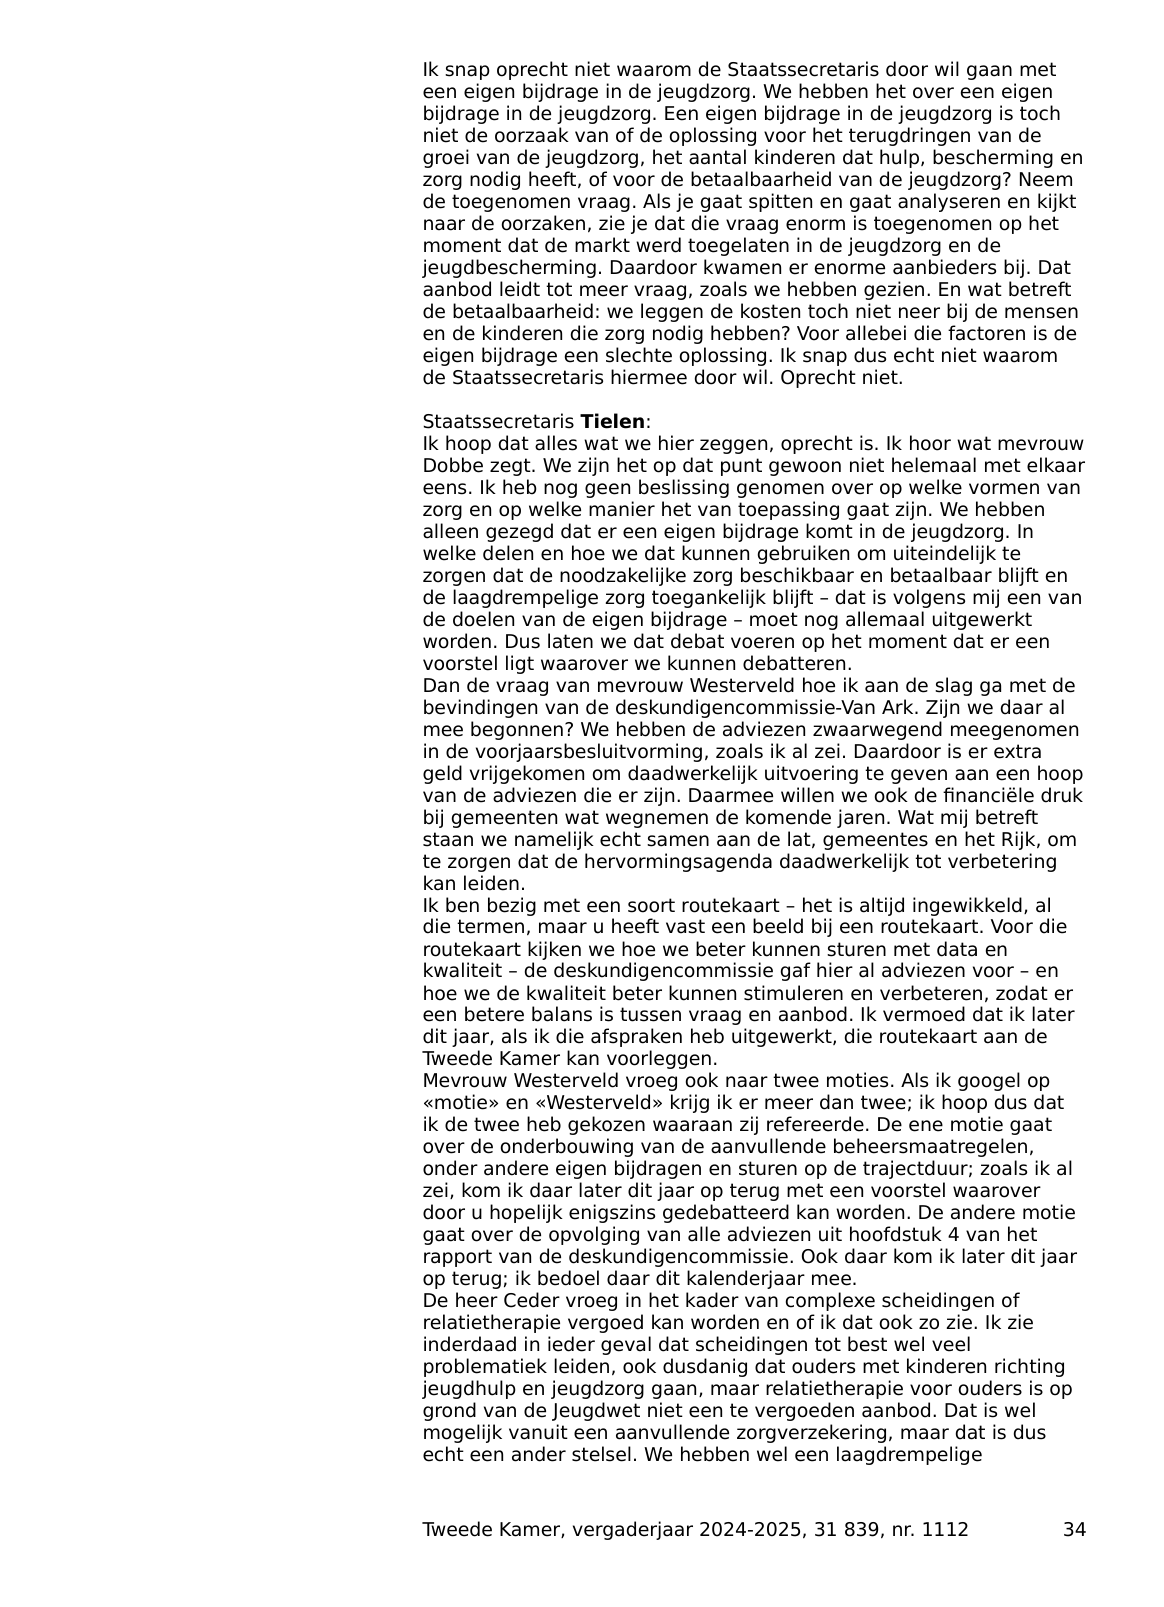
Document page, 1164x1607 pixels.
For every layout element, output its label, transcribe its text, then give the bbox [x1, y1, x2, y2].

text Ik hoop dat alles wat we hier zeggen, oprecht is. Ik hoor wat mevrouw Dobbe zegt. We zijn het op dat punt gewoon niet helemaal met elkaar eens. Ik heb nog geen beslissing genomen over op welke vormen van zorg en op welke manier het van toepassing gaat zijn. We hebben alleen gezegd dat er een eigen bijdrage komt in de jeugdzorg. In welke delen en hoe we dat kunnen gebruiken om uiteindelijk te zorgen dat de noodzakelijke zorg beschikbaar en betaalbaar blijft en de laagdrempelige zorg toegankelijk blijft – dat is volgens mij een van de doelen van de eigen bijdrage – moet nog allemaal uitgewerkt worden. Dus laten we dat debat voeren op het moment dat er een voorstel ligt waarover we kunnen debatteren. [422, 433, 1087, 675]
text Ik ben bezig met een soort routekaart – het is altijd ingewikkeld, al die termen, maar u heeft vast een beeld bij een routekaart. Voor die routekaart kijken we hoe we beter kunnen sturen met data en kwaliteit – de deskundigencommissie gaf hier al adviezen voor – en hoe we de kwaliteit beter kunnen stimuleren en verbeteren, zodat er een betere balans is tussen vraag en aanbod. Ik vermoed dat ik later dit jaar, als ik die afspraken heb uitgewerkt, die routekaart aan de Tweede Kamer kan voorleggen. [422, 894, 1087, 1070]
text Staatssecretaris Tielen: [422, 411, 1087, 433]
text Dan de vraag van mevrouw Westerveld hoe ik aan de slag ga met de bevindingen van de deskundigencommissie-Van Ark. Zijn we daar al mee begonnen? We hebben de adviezen zwaarwegend meegenomen in de voorjaarsbesluitvorming, zoals ik al zei. Daardoor is er extra geld vrijgekomen om daadwerkelijk uitvoering te geven aan een hoop van de adviezen die er zijn. Daarmee willen we ook de financiële druk bij gemeenten wat wegnemen de komende jaren. Wat mij betreft staan we namelijk echt samen aan de lat, gemeentes en het Rijk, om te zorgen dat de hervormingsagenda daadwerkelijk tot verbetering kan leiden. [422, 675, 1087, 894]
text De heer Ceder vroeg in het kader van complexe scheidingen of relatietherapie vergoed kan worden en of ik dat ook zo zie. Ik zie inderdaad in ieder geval dat scheidingen tot best wel veel problematiek leiden, ook dusdanig dat ouders met kinderen richting jeugdhulp en jeugdzorg gaan, maar relatietherapie voor ouders is op grond van de Jeugdwet niet een te vergoeden aanbod. Dat is wel mogelijk vanuit een aanvullende zorgverzekering, maar dat is dus echt een ander stelsel. We hebben wel een laagdrempelige [422, 1290, 1087, 1466]
text Ik snap oprecht niet waarom de Staatssecretaris door wil gaan met een eigen bijdrage in de jeugdzorg. We hebben het over een eigen bijdrage in de jeugdzorg. Een eigen bijdrage in de jeugdzorg is toch niet de oorzaak van of de oplossing voor het terugdringen van de groei van de jeugdzorg, het aantal kinderen dat hulp, bescherming en zorg nodig heeft, of voor de betaalbaarheid van de jeugdzorg? Neem de toegenomen vraag. Als je gaat spitten en gaat analyseren en kijkt naar de oorzaken, zie je dat die vraag enorm is toegenomen op het moment dat de markt werd toegelaten in de jeugdzorg en de jeugdbescherming. Daardoor kwamen er enorme aanbieders bij. Dat aanbod leidt tot meer vraag, zoals we hebben gezien. En wat betreft de betaalbaarheid: we leggen de kosten toch niet neer bij de mensen en de kinderen die zorg nodig hebben? Voor allebei die factoren is de eigen bijdrage een slechte oplossing. Ik snap dus echt niet waarom de Staatssecretaris hiermee door wil. Oprecht niet. [422, 59, 1087, 389]
text Mevrouw Westerveld vroeg ook naar twee moties. Als ik googel op «motie» en «Westerveld» krijg ik er meer dan twee; ik hoop dus dat ik de twee heb gekozen waaraan zij refereerde. De ene motie gaat over de onderbouwing van de aanvullende beheersmaatregelen, onder andere eigen bijdragen en sturen op de trajectduur; zoals ik al zei, kom ik daar later dit jaar op terug met een voorstel waarover door u hopelijk enigszins gedebatteerd kan worden. De andere motie gaat over de opvolging van alle adviezen uit hoofdstuk 4 van het rapport van de deskundigencommissie. Ook daar kom ik later dit jaar op terug; ik bedoel daar dit kalenderjaar mee. [422, 1070, 1087, 1290]
